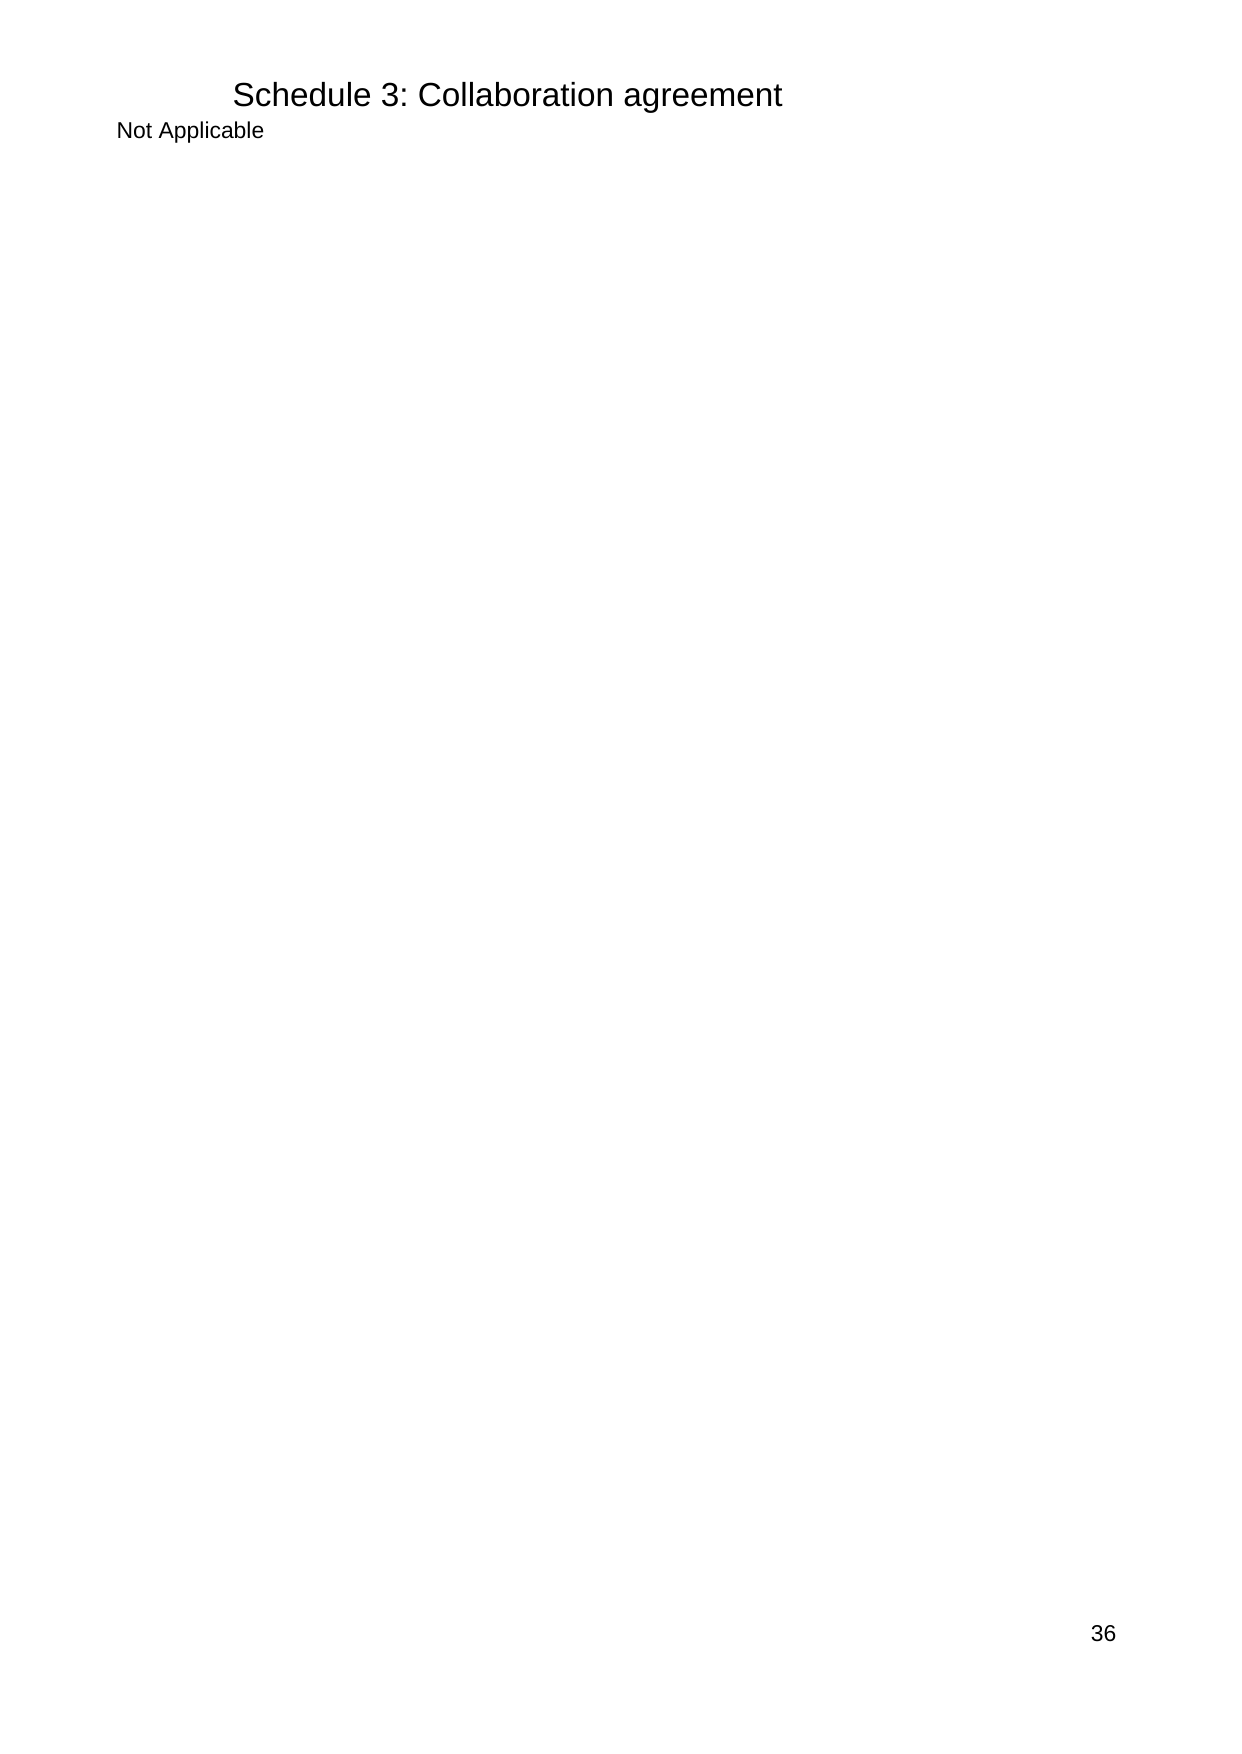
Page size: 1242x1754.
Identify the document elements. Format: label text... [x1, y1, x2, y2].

subtitle Schedule 3: Collaboration agreement [116, 75, 1122, 113]
text Not Applicable [116, 117, 1122, 143]
